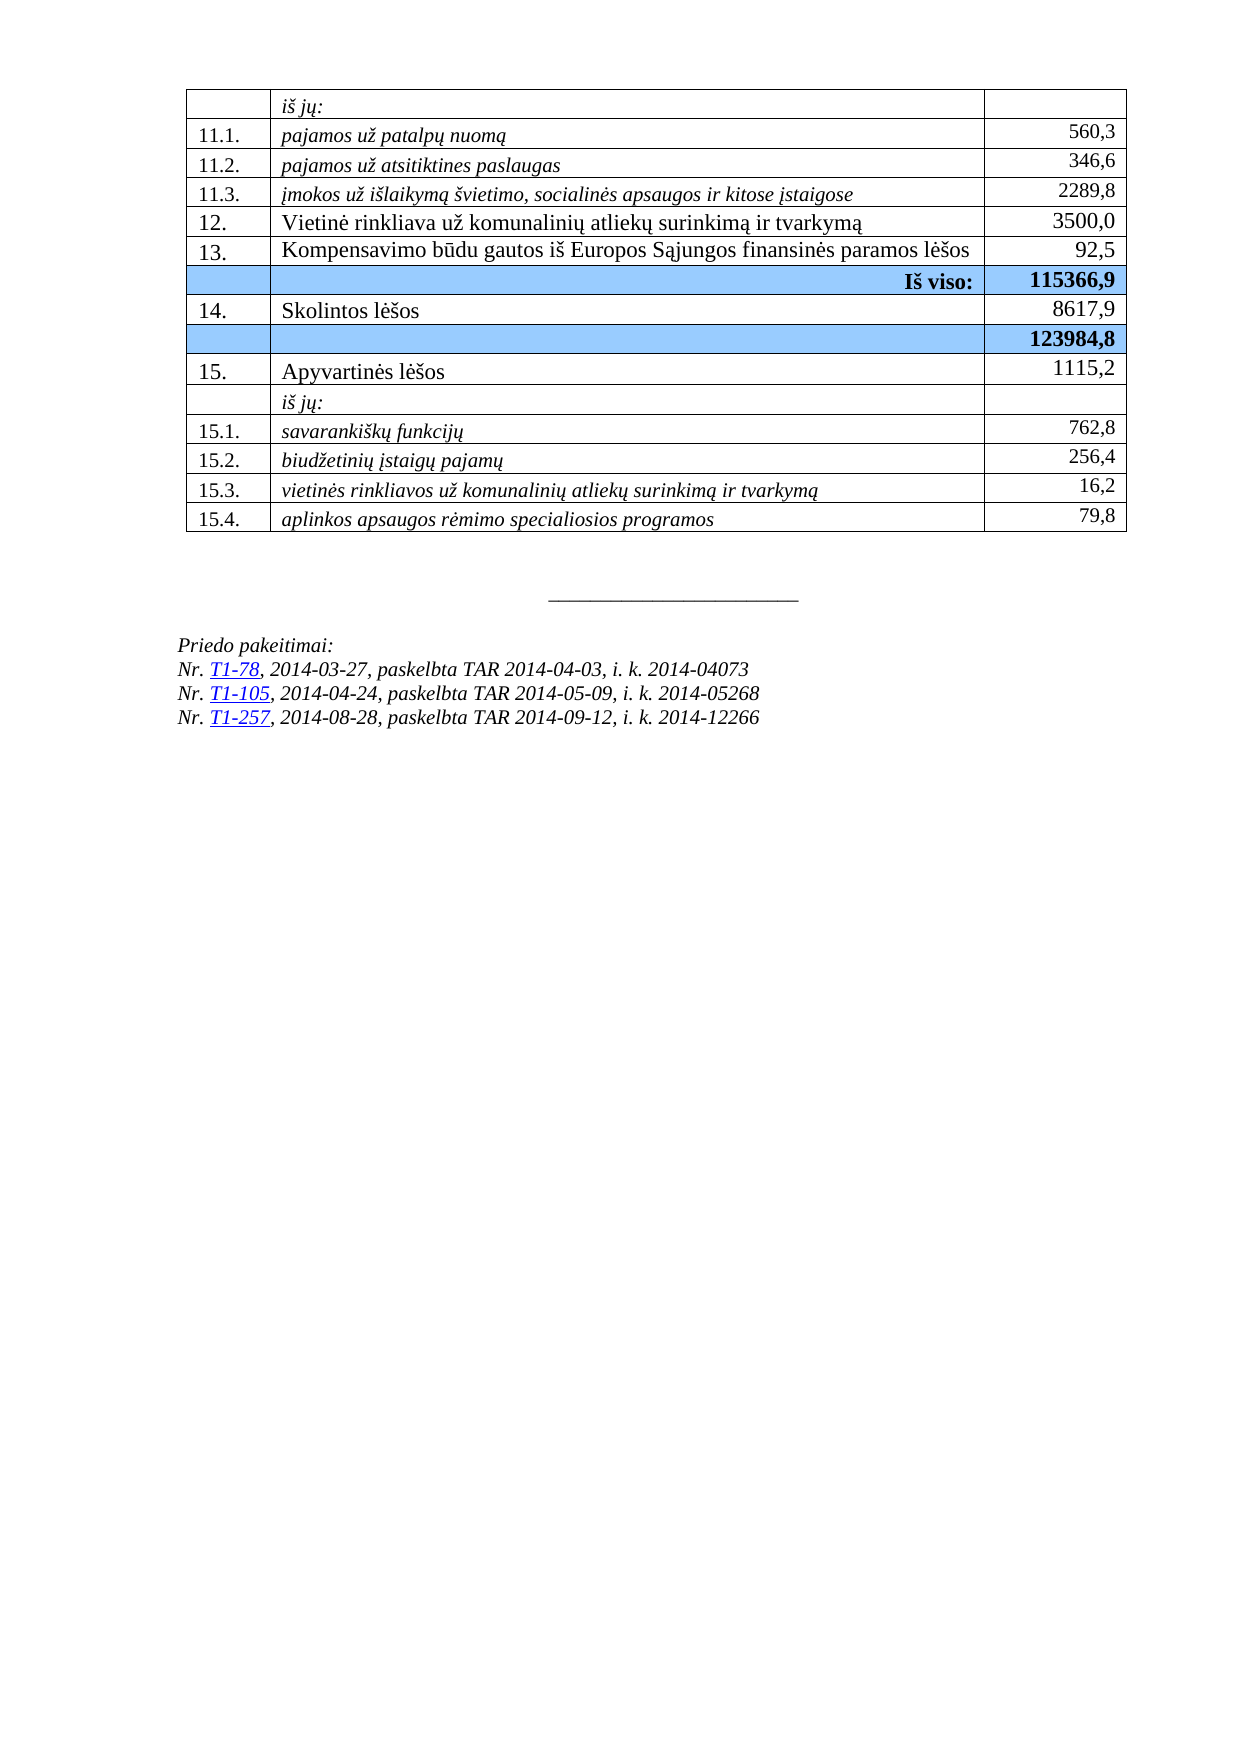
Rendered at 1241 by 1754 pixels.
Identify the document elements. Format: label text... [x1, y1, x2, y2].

table_cell biudžetinių įstaigų pajamų [271, 444, 984, 472]
table_cell 560,3 [985, 119, 1126, 147]
text Priedo pakeitimai: [177, 633, 1169, 657]
table_cell 123984,8 [985, 325, 1126, 353]
table_cell Skolintos lėšos [271, 295, 984, 324]
table_cell 14. [187, 295, 270, 324]
table_cell [985, 90, 1126, 118]
table_cell 115366,9 [985, 266, 1126, 294]
table_cell 15.2. [187, 444, 270, 472]
table_cell [187, 90, 270, 118]
table_cell savarankiškų funkcijų [271, 415, 984, 443]
table_cell 15. [187, 354, 270, 384]
table_cell [985, 385, 1126, 414]
table_cell aplinkos apsaugos rėmimo specialiosios programos [271, 503, 984, 531]
table_cell iš jų: [271, 90, 984, 118]
table_cell pajamos už atsitiktines paslaugas [271, 149, 984, 177]
table_cell 79,8 [985, 503, 1126, 531]
table_cell 92,5 [985, 237, 1126, 265]
table_cell 12. [187, 207, 270, 236]
table_cell iš jų: [271, 385, 984, 414]
table_cell pajamos už patalpų nuomą [271, 119, 984, 147]
table_cell 346,6 [985, 149, 1126, 177]
table_cell 2289,8 [985, 178, 1126, 206]
table_cell 15.4. [187, 503, 270, 531]
table_cell 15.1. [187, 415, 270, 443]
text ________________________ [177, 580, 1169, 604]
text Nr. T1-105, 2014-04-24, paskelbta TAR 2014-05-09, i. k. 2014-05268 [177, 681, 1169, 705]
table_cell 11.2. [187, 149, 270, 177]
table_cell [187, 266, 270, 294]
table_cell vietinės rinkliavos už komunalinių atliekų surinkimą ir tvarkymą [271, 474, 984, 502]
text Nr. T1-257, 2014-08-28, paskelbta TAR 2014-09-12, i. k. 2014-12266 [177, 705, 1169, 729]
table_cell 8617,9 [985, 295, 1126, 324]
table_cell 16,2 [985, 474, 1126, 502]
table_cell 11.1. [187, 119, 270, 147]
table_cell [271, 325, 984, 353]
table_cell 256,4 [985, 444, 1126, 472]
table_cell 11.3. [187, 178, 270, 206]
table_cell [187, 325, 270, 353]
table_cell Apyvartinės lėšos [271, 354, 984, 384]
table_cell Kompensavimo būdu gautos iš Europos Sąjungos finansinės paramos lėšos [271, 237, 984, 265]
table_cell įmokos už išlaikymą švietimo, socialinės apsaugos ir kitose įstaigose [271, 178, 984, 206]
table_cell 1115,2 [985, 354, 1126, 384]
table_cell 3500,0 [985, 207, 1126, 236]
table_cell 15.3. [187, 474, 270, 502]
table_cell 762,8 [985, 415, 1126, 443]
text Nr. T1-78, 2014-03-27, paskelbta TAR 2014-04-03, i. k. 2014-04073 [177, 657, 1169, 681]
table_cell 13. [187, 237, 270, 265]
table_cell Iš viso: [271, 266, 984, 294]
table_cell Vietinė rinkliava už komunalinių atliekų surinkimą ir tvarkymą [271, 207, 984, 236]
table_cell [187, 385, 270, 414]
